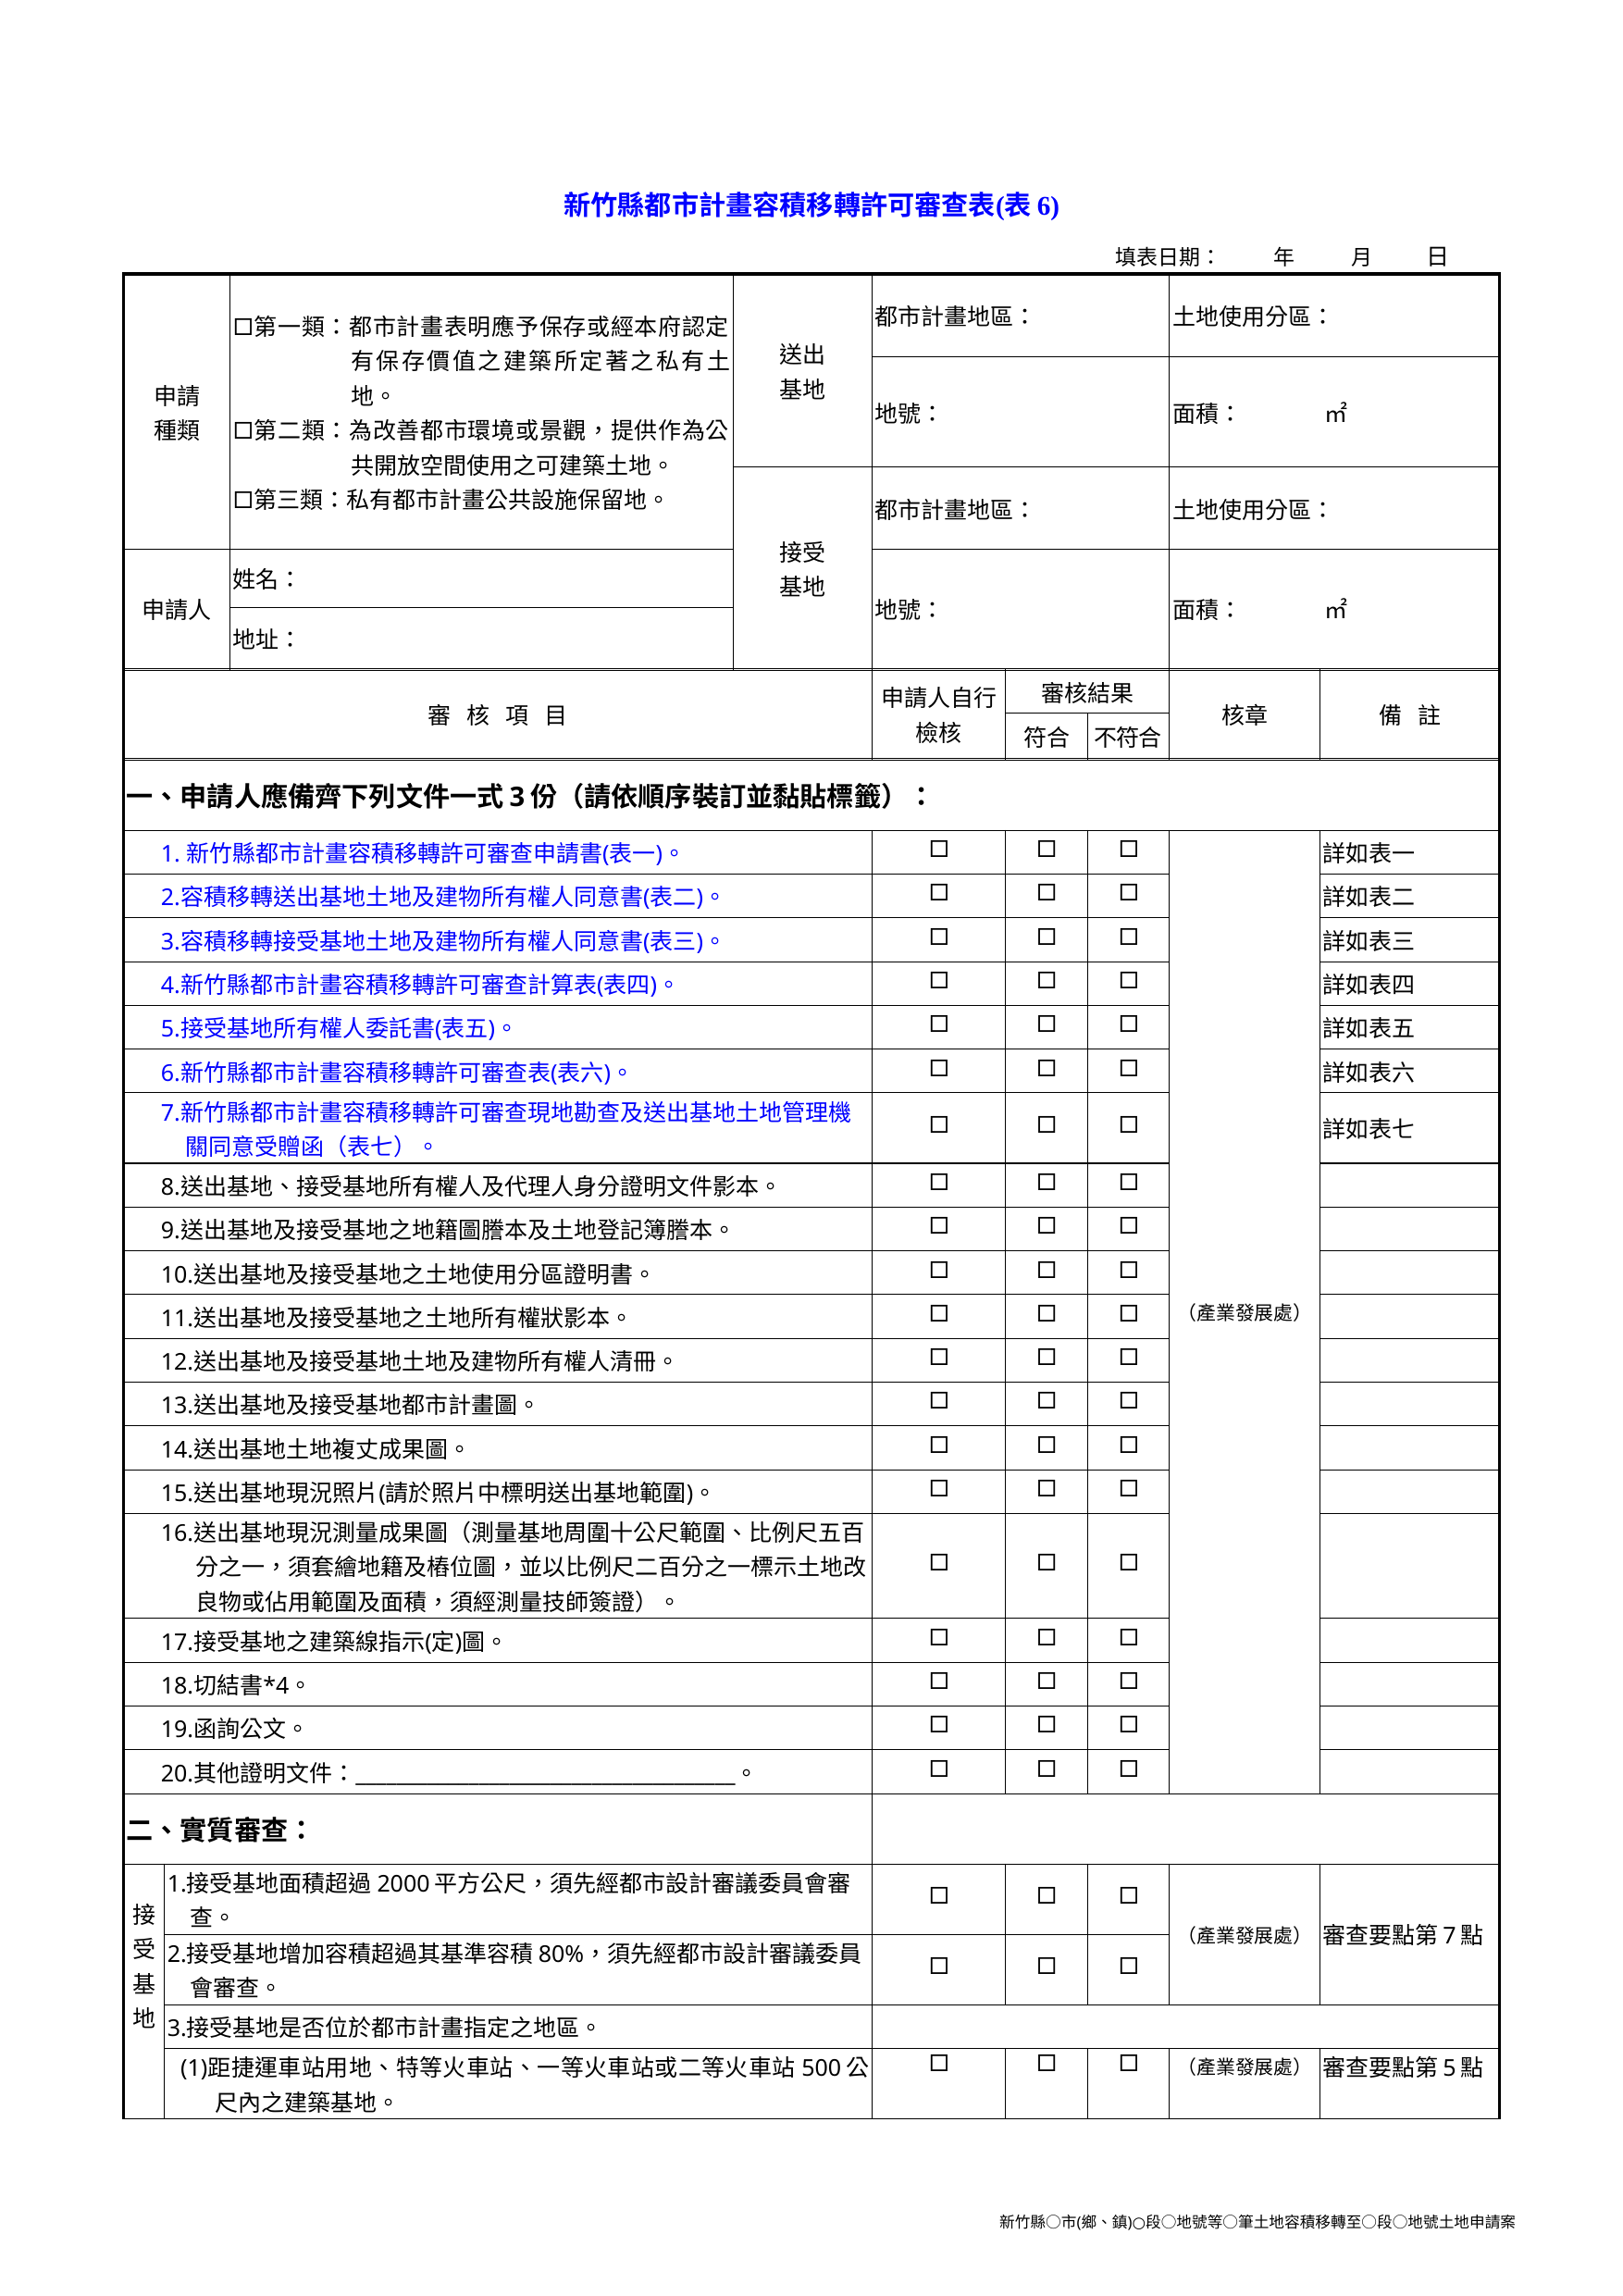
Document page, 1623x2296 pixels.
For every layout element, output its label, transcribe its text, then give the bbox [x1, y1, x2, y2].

table_cell 申請人 [125, 550, 229, 668]
table_cell 15.送出基地現況照片(請於照片中標明送出基地範圍)。 [125, 1471, 872, 1513]
table_cell 二、實質審查： [125, 1794, 872, 1863]
table_cell [1320, 1339, 1498, 1382]
table_cell 11.送出基地及接受基地之土地所有權狀影本。 [125, 1295, 872, 1338]
table_cell [1320, 1471, 1498, 1513]
table_header 都市計畫地區： [873, 276, 1169, 356]
table_cell 申請人自行檢核 [873, 671, 1005, 757]
table_cell  [1006, 1339, 1087, 1382]
table_cell 面積： ㎡ [1170, 550, 1498, 668]
table_cell  [873, 2049, 1005, 2118]
table_cell 14.送出基地土地複丈成果圖。 [125, 1426, 872, 1469]
table_header 送出 基地 [734, 276, 872, 466]
table_cell [1320, 1295, 1498, 1338]
table_cell  [1088, 1339, 1169, 1382]
table_cell 面積： ㎡ [1170, 357, 1498, 466]
table_cell  [873, 1295, 1005, 1338]
table_cell  [1006, 1164, 1087, 1207]
table_cell 備 註 [1320, 671, 1498, 757]
table_cell 詳如表五 [1320, 1006, 1498, 1049]
table_cell  [1006, 1426, 1087, 1469]
table_header 土地使用分區： [1170, 276, 1498, 356]
table_cell  [1006, 1208, 1087, 1250]
table_cell  [1088, 875, 1169, 917]
table_cell  [873, 1663, 1005, 1706]
table_cell 8.送出基地、接受基地所有權人及代理人身分證明文件影本。 [125, 1164, 872, 1207]
table_cell  [1088, 2049, 1169, 2118]
table_cell  [873, 1935, 1005, 2004]
table_cell 19.函詢公文。 [125, 1706, 872, 1749]
table_cell 審 核 項 目 [125, 671, 872, 757]
table_cell  [1088, 1049, 1169, 1092]
table_cell  [1088, 1706, 1169, 1749]
table_cell 符合 [1006, 714, 1087, 757]
table_cell  [873, 1049, 1005, 1092]
table_cell  [1006, 962, 1087, 1005]
table_cell 10.送出基地及接受基地之土地使用分區證明書。 [125, 1251, 872, 1294]
table_cell  [1006, 875, 1087, 917]
table_cell 詳如表三 [1320, 918, 1498, 961]
table_cell 7.新竹縣都市計畫容積移轉許可審查現地勘查及送出基地土地管理機 關同意受贈函（表七）。 [125, 1093, 872, 1162]
table_cell  [1006, 1865, 1087, 1933]
table_cell [1320, 1208, 1498, 1250]
table_cell 接受基地 [125, 1865, 164, 2118]
table_cell 詳如表七 [1320, 1093, 1498, 1162]
table_cell  [873, 918, 1005, 961]
table_cell  [1006, 1750, 1087, 1793]
table_cell [873, 2005, 1498, 2048]
table_cell  [873, 1339, 1005, 1382]
table_cell  [1088, 1383, 1169, 1425]
table_cell  [1088, 1663, 1169, 1706]
table_cell  [1088, 1750, 1169, 1793]
table_cell  [1006, 1251, 1087, 1294]
table_cell 1.接受基地面積超過 2000平方公尺，須先經都市設計審議委員會審查。 [165, 1865, 872, 1933]
table_cell  [1006, 1383, 1087, 1425]
table_cell 新竹縣都市計畫容積移轉許可審查申請書(表一)。 [125, 831, 872, 874]
table_cell  [1088, 1164, 1169, 1207]
table_cell  [873, 1514, 1005, 1618]
table_cell  [1088, 1514, 1169, 1618]
table_cell  [873, 1006, 1005, 1049]
table_cell  [873, 831, 1005, 874]
table_cell 17.接受基地之建築線指示(定)圖。 [125, 1619, 872, 1662]
table_cell 詳如表二 [1320, 875, 1498, 917]
table_cell 3.容積移轉接受基地土地及建物所有權人同意書(表三)。 [125, 918, 872, 961]
table_cell 詳如表一 [1320, 831, 1498, 874]
table_cell 姓名： [230, 550, 733, 607]
table_cell [1320, 1619, 1498, 1662]
table_cell [1320, 1750, 1498, 1793]
table_cell  [873, 1619, 1005, 1662]
table_cell  [873, 1706, 1005, 1749]
table_cell 13.送出基地及接受基地都市計畫圖。 [125, 1383, 872, 1425]
table_cell  [873, 1164, 1005, 1207]
table_cell [1320, 1164, 1498, 1207]
table_cell  [873, 1383, 1005, 1425]
table_cell 6.新竹縣都市計畫容積移轉許可審查表(表六)。 [125, 1049, 872, 1092]
table_header 第一類：都市計畫表明應予保存或經本府認定有保存價值之建築所定著之私有土地。 第二類：為改善都市環境或景觀，提供作為公共開放空間使用之可建築土地。 第三類：私有都市計畫公共設施保留地。 [230, 276, 733, 549]
table_cell  [1088, 962, 1169, 1005]
table_cell 不符合 [1088, 714, 1169, 757]
table_cell 2.接受基地增加容積超過其基準容積80%，須先經都市設計審議委員會審查。 [165, 1935, 872, 2004]
table_cell  [1006, 1706, 1087, 1749]
table_cell 都市計畫地區： [873, 467, 1169, 549]
table_cell （產業發展處） [1170, 2049, 1319, 2118]
table_cell 地址： [230, 608, 733, 668]
table_cell [873, 1794, 1498, 1863]
table_cell  [1088, 1426, 1169, 1469]
table_cell [1320, 1383, 1498, 1425]
table_cell  [873, 1865, 1005, 1933]
table_cell  [1088, 918, 1169, 961]
table_cell  [1088, 1935, 1169, 2004]
table_cell  [1088, 1093, 1169, 1162]
table_cell （產業發展處） [1170, 1865, 1319, 2004]
table_cell  [1088, 1208, 1169, 1250]
table_cell 3.接受基地是否位於都市計畫指定之地區。 [165, 2005, 872, 2048]
table_cell 土地使用分區： [1170, 467, 1498, 549]
table_cell  [1006, 1663, 1087, 1706]
table_cell [1320, 1251, 1498, 1294]
table_cell 審查要點第7點 [1320, 1865, 1498, 2004]
table_cell  [1088, 1619, 1169, 1662]
table_cell  [1006, 1295, 1087, 1338]
table_cell 地號： [873, 357, 1169, 466]
table_cell [1320, 1514, 1498, 1618]
text 填表日期： 年 月 日 [173, 238, 1449, 272]
table_cell 地號： [873, 550, 1169, 668]
table_cell 18.切結書*4。 [125, 1663, 872, 1706]
table_cell  [873, 1471, 1005, 1513]
table_cell (1)距捷運車站用地、特等火車站、一等火車站或二等火車站500公尺內之建築基地。 [165, 2049, 872, 2118]
table_cell 一、申請人應備齊下列文件一式3份（請依順序裝訂並黏貼標籤）： [125, 761, 1498, 830]
table_cell  [1088, 831, 1169, 874]
table_cell 核章 [1170, 671, 1319, 757]
table_cell  [1006, 1471, 1087, 1513]
table_cell （產業發展處） [1170, 831, 1319, 1793]
table_cell  [1088, 1006, 1169, 1049]
table_cell  [873, 1750, 1005, 1793]
table_cell 16.送出基地現況測量成果圖（測量基地周圍十公尺範圍、比例尺五百分之一，須套繪地籍及樁位圖，並以比例尺二百分之一標示土地改良物或佔用範圍及面積，須經測量技師簽證）。 [125, 1514, 872, 1618]
table_cell 4.新竹縣都市計畫容積移轉許可審查計算表(表四)。 [125, 962, 872, 1005]
table_cell 9.送出基地及接受基地之地籍圖謄本及土地登記簿謄本。 [125, 1208, 872, 1250]
table_header 申請 種類 [125, 276, 229, 549]
table_cell  [873, 875, 1005, 917]
table_cell 2.容積移轉送出基地土地及建物所有權人同意書(表二)。 [125, 875, 872, 917]
table_cell  [1006, 1935, 1087, 2004]
table_cell 5.接受基地所有權人委託書(表五)。 [125, 1006, 872, 1049]
table_cell  [1006, 918, 1087, 961]
table_cell  [1006, 1514, 1087, 1618]
table_cell  [1088, 1295, 1169, 1338]
table_cell 審核結果 [1006, 671, 1169, 713]
table_cell  [873, 1426, 1005, 1469]
table_cell  [873, 962, 1005, 1005]
table_cell  [873, 1251, 1005, 1294]
table_cell 詳如表四 [1320, 962, 1498, 1005]
table_cell  [1006, 831, 1087, 874]
table_cell 審查要點第5點 [1320, 2049, 1498, 2118]
table_cell  [1088, 1865, 1169, 1933]
table_cell  [1006, 1006, 1087, 1049]
table_cell  [873, 1208, 1005, 1250]
table_cell  [1006, 1049, 1087, 1092]
table_cell  [1006, 2049, 1087, 2118]
table_cell  [1006, 1093, 1087, 1162]
table_cell 詳如表六 [1320, 1049, 1498, 1092]
table_cell [1320, 1663, 1498, 1706]
table_cell 20.其他證明文件：_____________________________________。 [125, 1750, 872, 1793]
table_cell 12.送出基地及接受基地土地及建物所有權人清冊。 [125, 1339, 872, 1382]
table_cell  [1088, 1471, 1169, 1513]
table_cell 接受 基地 [734, 467, 872, 668]
table_cell [1320, 1426, 1498, 1469]
table_cell  [873, 1093, 1005, 1162]
table_cell  [1088, 1251, 1169, 1294]
subtitle 新竹縣都市計畫容積移轉許可審查表(表6) [173, 168, 1449, 238]
table_cell  [1006, 1619, 1087, 1662]
table_cell [1320, 1706, 1498, 1749]
